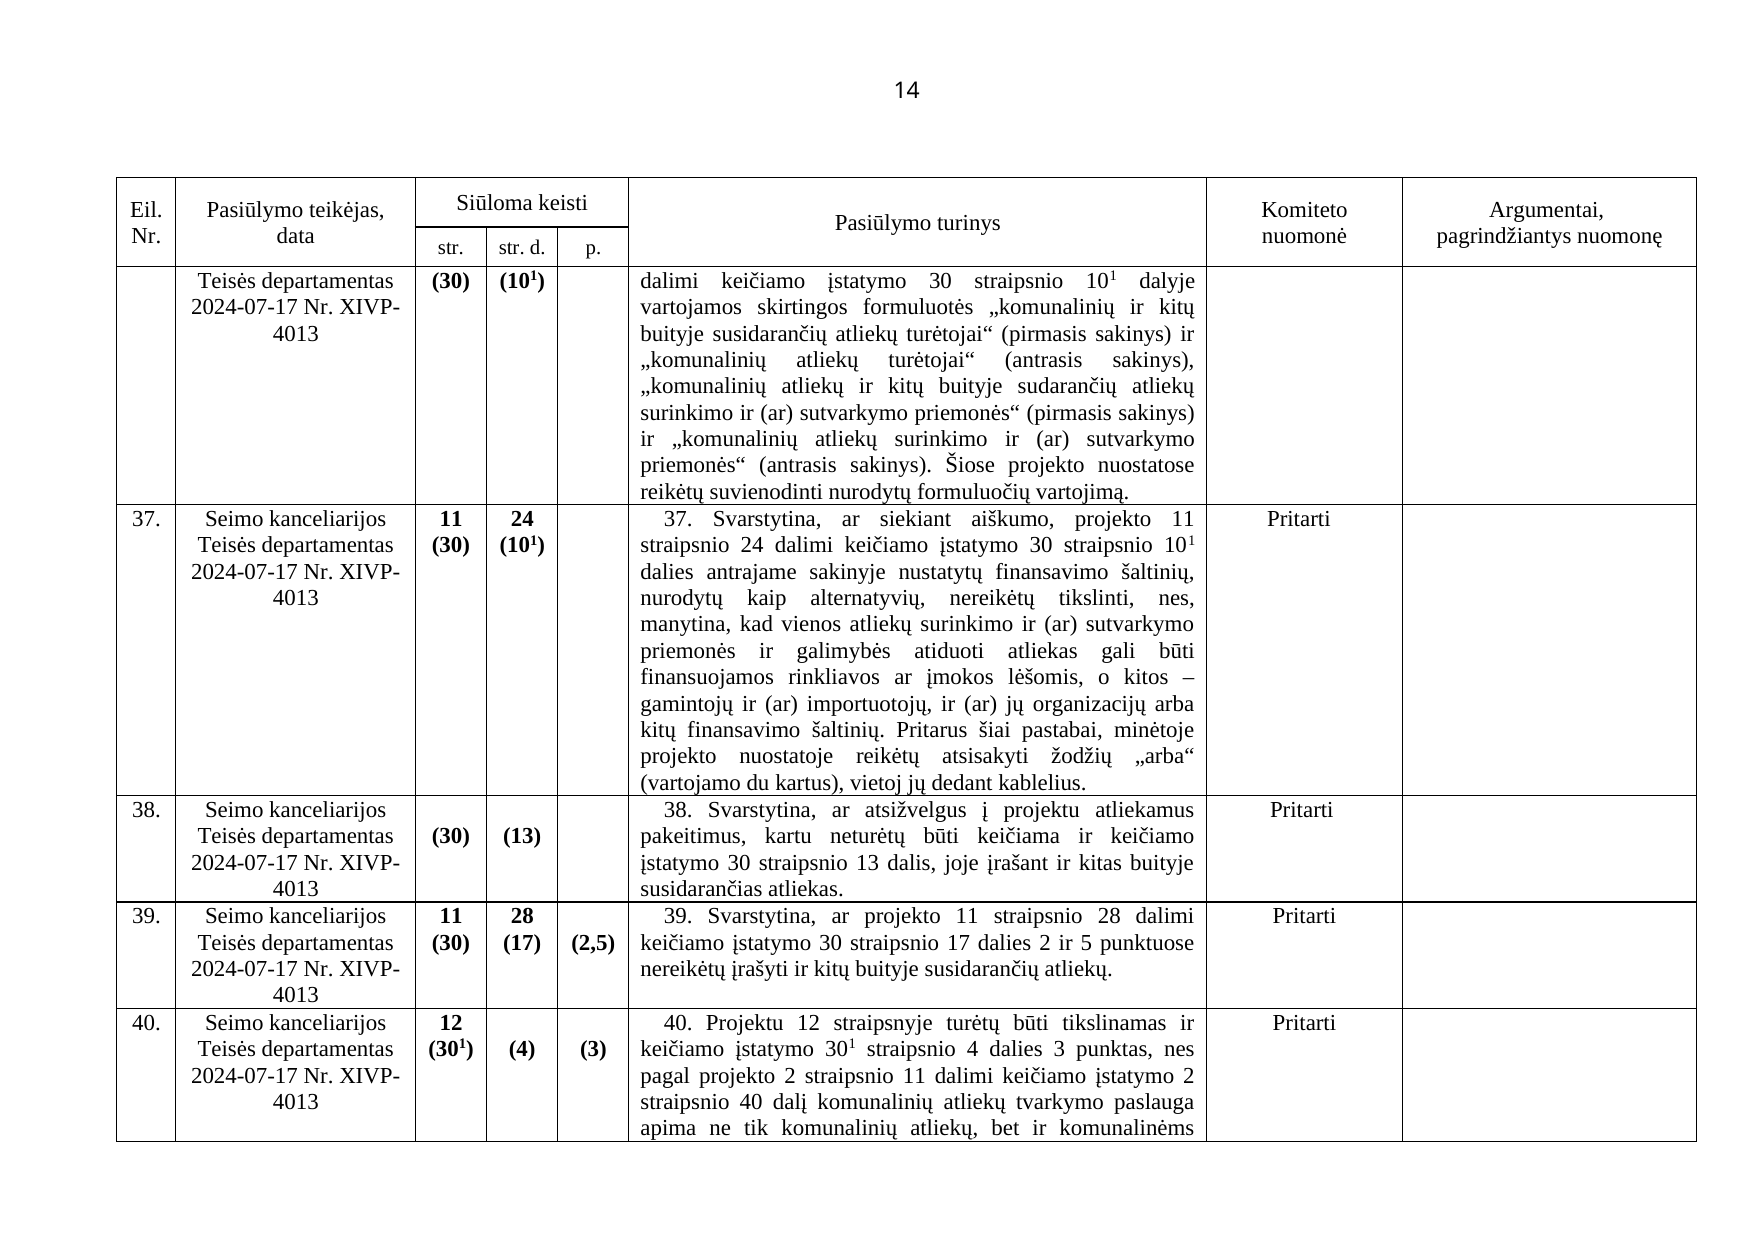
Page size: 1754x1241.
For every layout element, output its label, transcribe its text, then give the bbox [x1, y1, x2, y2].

table_cell (30) [416, 267, 486, 504]
table_cell Teisės departamentas 2024-07-17 Nr. XIVP-4013 [176, 267, 415, 504]
table_cell Seimo kanceliarijos Teisės departamentas 2024-07-17 Nr. XIVP-4013 [176, 1009, 415, 1141]
table_cell [117, 267, 175, 504]
table_cell [558, 505, 628, 795]
table_cell [1403, 267, 1696, 504]
table_cell (2,5) [558, 903, 628, 1008]
table_header Komiteto nuomonė [1207, 178, 1402, 266]
table_cell p. [558, 228, 628, 266]
table_cell Pritarti [1207, 903, 1402, 1008]
table_cell 40. [117, 1009, 175, 1141]
table_cell 38. Svarstytina, ar atsižvelgus į projektu atliekamus pakeitimus, kartu neturėtų būti keičiama ir keičiamo įstatymo 30 straipsnio 13 dalis, joje įrašant ir kitas buityje susidarančias atliekas. [629, 796, 1206, 901]
table_cell [558, 267, 628, 504]
table_cell [1403, 903, 1696, 1008]
table_cell [1403, 505, 1696, 795]
table_cell 24 (101) [487, 505, 557, 795]
table_cell [1403, 1009, 1696, 1141]
table_cell dalimi keičiamo įstatymo 30 straipsnio 101 dalyje vartojamos skirtingos formuluotės „komunalinių ir kitų buityje susidarančių atliekų turėtojai“ (pirmasis sakinys) ir „komunalinių atliekų turėtojai“ (antrasis sakinys), „komunalinių atliekų ir kitų buityje sudarančių atliekų surinkimo ir (ar) sutvarkymo priemonės“ (pirmasis sakinys) ir „komunalinių atliekų surinkimo ir (ar) sutvarkymo priemonės“ (antrasis sakinys). Šiose projekto nuostatose reikėtų suvienodinti nurodytų formuluočių vartojimą. [629, 267, 1206, 504]
table_cell 38. [117, 796, 175, 901]
table_cell Pritarti [1207, 796, 1402, 901]
table_cell [558, 796, 628, 901]
table_cell (4) [487, 1009, 557, 1141]
table_cell Seimo kanceliarijos Teisės departamentas 2024-07-17 Nr. XIVP-4013 [176, 796, 415, 901]
table_cell (3) [558, 1009, 628, 1141]
table_cell [1403, 796, 1696, 901]
table_header Siūloma keisti [416, 178, 628, 226]
table_cell 39. Svarstytina, ar projekto 11 straipsnio 28 dalimi keičiamo įstatymo 30 straipsnio 17 dalies 2 ir 5 punktuose nereikėtų įrašyti ir kitų buityje susidarančių atliekų. [629, 903, 1206, 1008]
table_cell Pritarti [1207, 505, 1402, 795]
table_header Eil. Nr. [117, 178, 175, 266]
table_cell (101) [487, 267, 557, 504]
table_cell 37. Svarstytina, ar siekiant aiškumo, projekto 11 straipsnio 24 dalimi keičiamo įstatymo 30 straipsnio 101 dalies antrajame sakinyje nustatytų finansavimo šaltinių, nurodytų kaip alternatyvių, nereikėtų tikslinti, nes, manytina, kad vienos atliekų surinkimo ir (ar) sutvarkymo priemonės ir galimybės atiduoti atliekas gali būti finansuojamos rinkliavos ar įmokos lėšomis, o kitos – gamintojų ir (ar) importuotojų, ir (ar) jų organizacijų arba kitų finansavimo šaltinių. Pritarus šiai pastabai, minėtoje projekto nuostatoje reikėtų atsisakyti žodžių „arba“ (vartojamo du kartus), vietoj jų dedant kablelius. [629, 505, 1206, 795]
table_cell str. [416, 228, 486, 266]
table_cell 40. Projektu 12 straipsnyje turėtų būti tikslinamas ir keičiamo įstatymo 301 straipsnio 4 dalies 3 punktas, nes pagal projekto 2 straipsnio 11 dalimi keičiamo įstatymo 2 straipsnio 40 dalį komunalinių atliekų tvarkymo paslauga apima ne tik komunalinių atliekų, bet ir komunalinėms [629, 1009, 1206, 1141]
table_cell 11 (30) [416, 903, 486, 1008]
table_cell 11 (30) [416, 505, 486, 795]
table_cell Pritarti [1207, 1009, 1402, 1141]
table_cell 37. [117, 505, 175, 795]
table_cell [1207, 267, 1402, 504]
table_cell str. d. [487, 228, 557, 266]
table_cell (30) [416, 796, 486, 901]
table_cell (13) [487, 796, 557, 901]
table_header Pasiūlymo turinys [629, 178, 1206, 266]
table_header Pasiūlymo teikėjas, data [176, 178, 415, 266]
table_cell 12 (301) [416, 1009, 486, 1141]
table_cell Seimo kanceliarijos Teisės departamentas 2024-07-17 Nr. XIVP-4013 [176, 505, 415, 795]
table_header Argumentai, pagrindžiantys nuomonę [1403, 178, 1696, 266]
table_cell 28 (17) [487, 903, 557, 1008]
table_cell 39. [117, 903, 175, 1008]
table_cell Seimo kanceliarijos Teisės departamentas 2024-07-17 Nr. XIVP-4013 [176, 903, 415, 1008]
